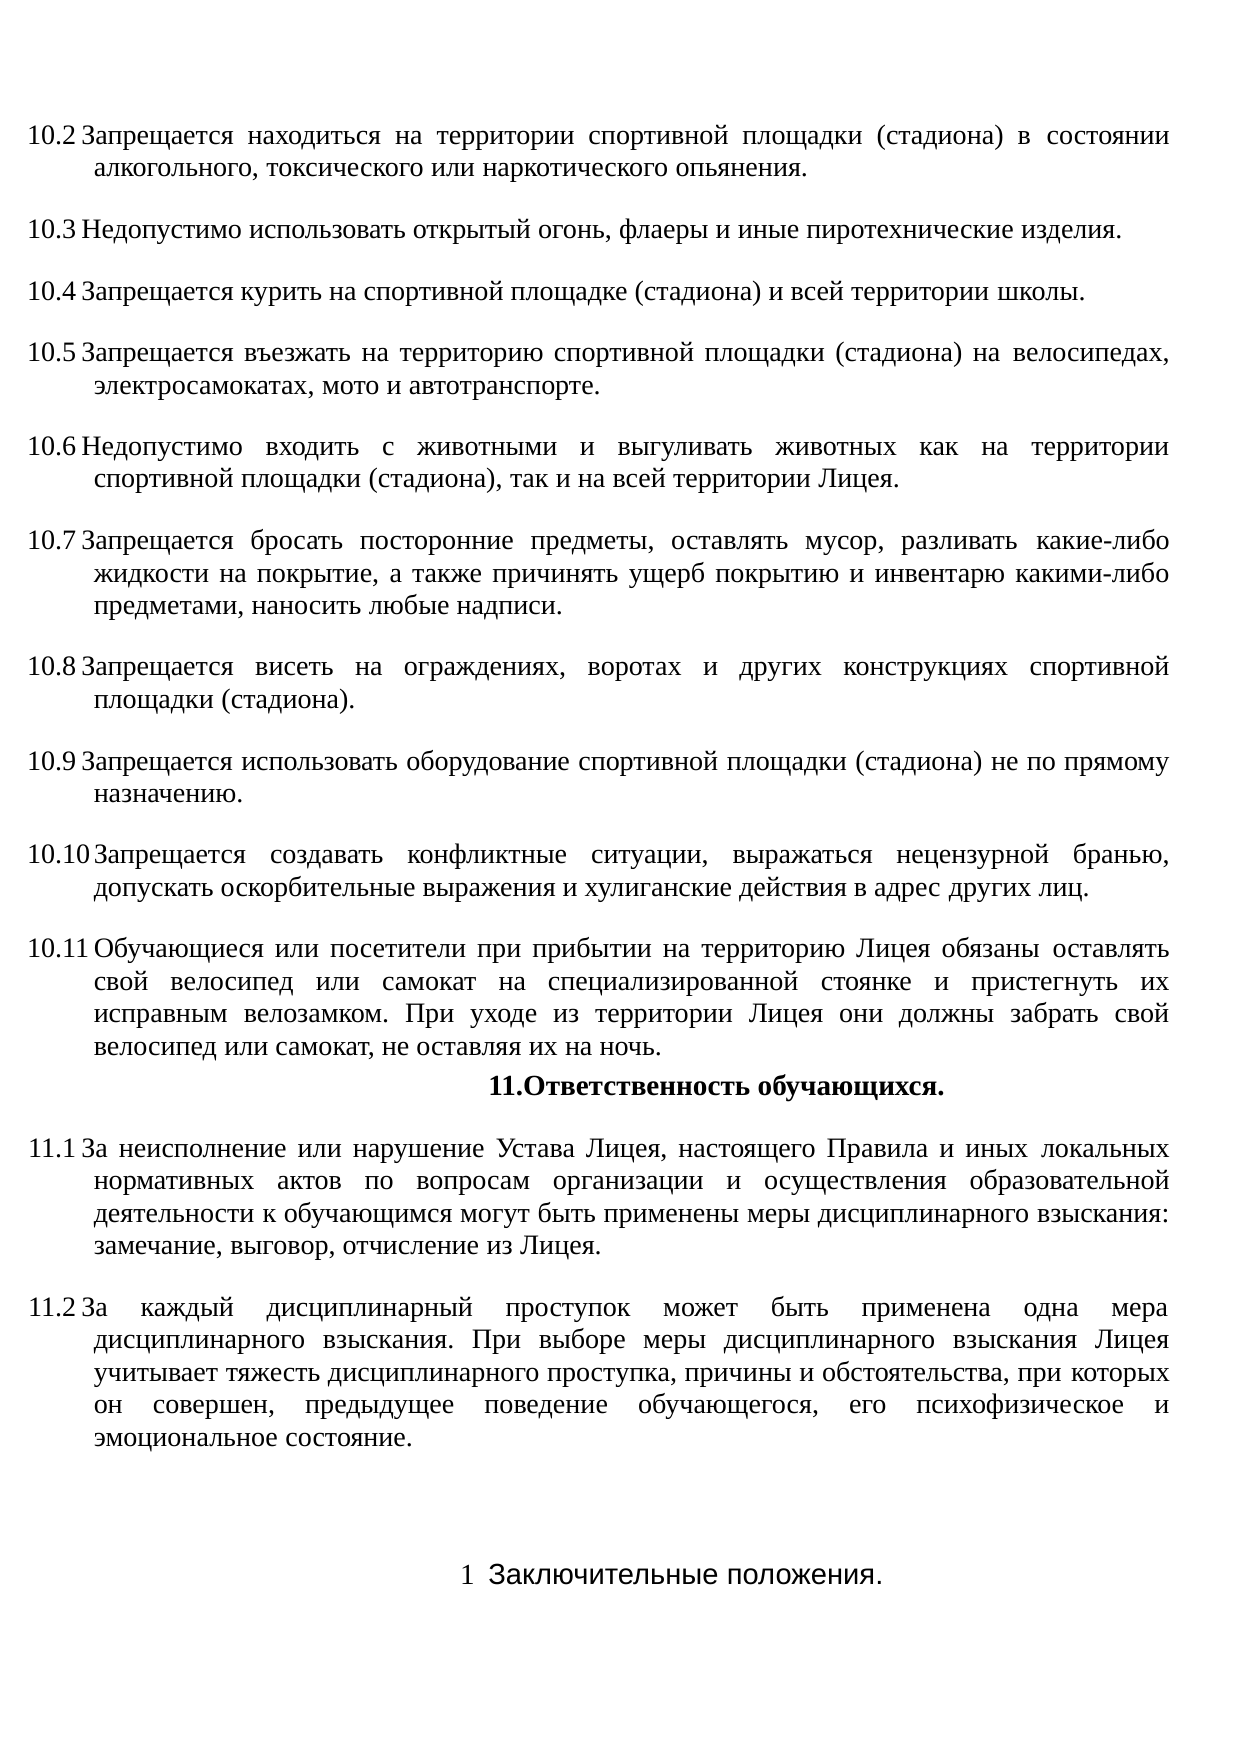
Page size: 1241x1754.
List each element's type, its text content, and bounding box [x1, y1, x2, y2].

list Обучающиеся или посетители при прибытии на территорию Лицея обязаны оставлять свой велосипед или самокат на специализированной стоянке и пристегнуть их исправным велозамком. При уходе из территории Лицея они должны забрать свой велосипед или самокат, не оставляя их на ночь. [27, 932, 1170, 1061]
list Запрещается бросать посторонние предметы, оставлять мусор, разливать какие-либо жидкости на покрытие, а также причинять ущерб покрытию и инвентарю какими-либо предметами, наносить любые надписи. [27, 523, 1170, 620]
list Недопустимо входить с животными и выгуливать животных как на территории спортивной площадки (стадиона), так и на всей территории Лицея. [27, 429, 1170, 494]
list За каждый дисциплинарный проступок может быть применена одна мера дисциплинарного взыскания. При выборе меры дисциплинарного взыскания Лицея учитывает тяжесть дисциплинарного проступка, причины и обстоятельства, при которых он совершен, предыдущее поведение обучающегося, его психофизическое и эмоциональное состояние. [28, 1290, 1170, 1452]
list Запрещается использовать оборудование спортивной площадки (стадиона) не по прямому назначению. [27, 743, 1170, 808]
subtitle Заключительные положения. [460, 1557, 1170, 1591]
subtitle 11.Ответственность обучающихся. [460, 1068, 1170, 1102]
list Запрещается находиться на территории спортивной площадки (стадиона) в состоянии алкогольного, токсического или наркотического опьянения. [27, 118, 1170, 183]
list Запрещается въезжать на территорию спортивной площадки (стадиона) на велосипедах, электросамокатах, мото и автотранспорте. [27, 335, 1170, 400]
list Запрещается создавать конфликтные ситуации, выражаться нецензурной бранью, допускать оскорбительные выражения и хулиганские действия в адрес других лиц. [27, 837, 1170, 902]
list Запрещается висеть на ограждениях, воротах и других конструкциях спортивной площадки (стадиона). [27, 649, 1170, 714]
list За неисполнение или нарушение Устава Лицея, настоящего Правила и иных локальных нормативных актов по вопросам организации и осуществления образовательной деятельности к обучающимся могут быть применены меры дисциплинарного взыскания: замечание, выговор, отчисление из Лицея. [28, 1131, 1170, 1261]
list Недопустимо использовать открытый огонь, флаеры и иные пиротехнические изделия. [27, 212, 1170, 244]
list Запрещается курить на спортивной площадке (стадиона) и всей территории школы. [27, 273, 1170, 306]
